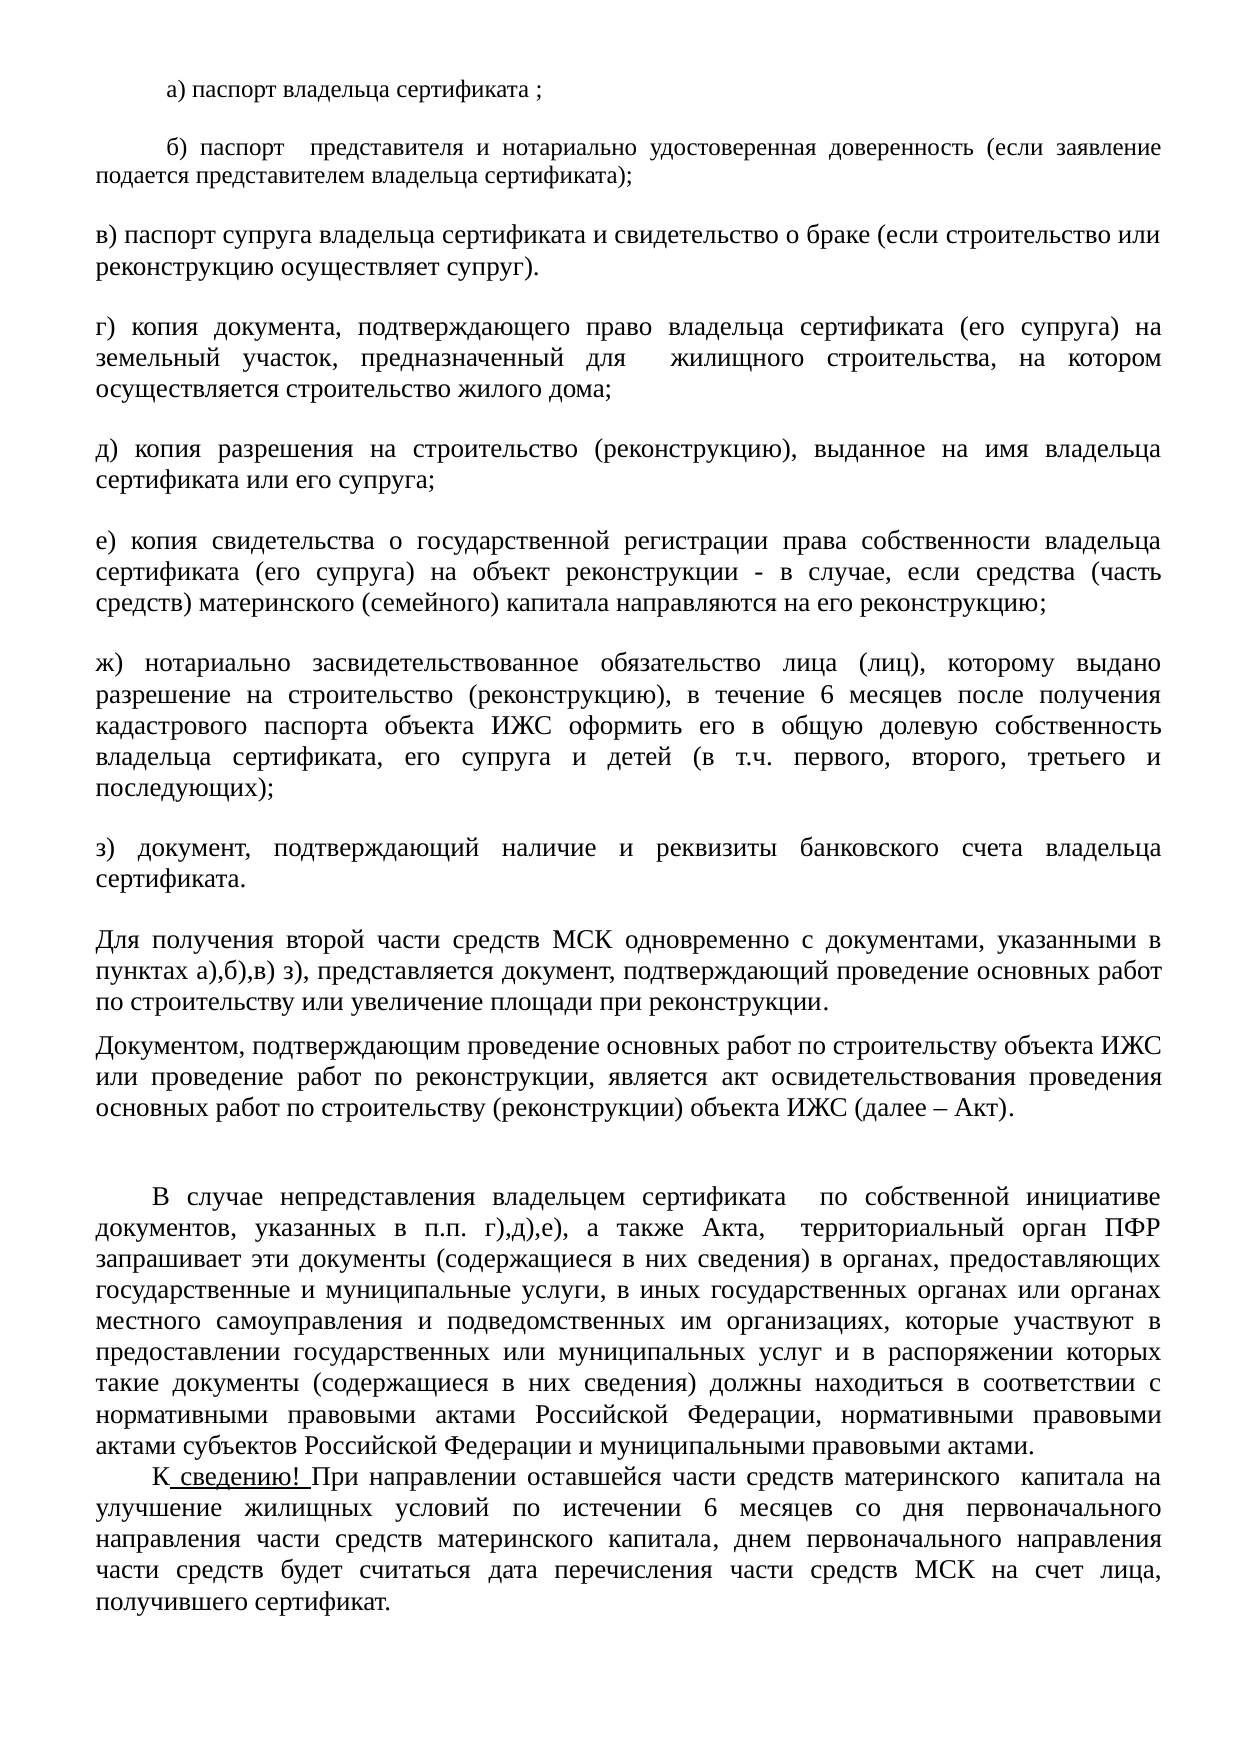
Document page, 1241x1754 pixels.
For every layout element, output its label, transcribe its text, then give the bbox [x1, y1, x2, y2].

text ж) нотариально засвидетельствованное обязательство лица (лиц), которому выдано разрешение на строительство (реконструкцию), в течение 6 месяцев после получения кадастрового паспорта объекта ИЖС оформить его в общую долевую собственность владельца сертификата, его супруга и детей (в т.ч. первого, второго, третьего и последующих); [95, 647, 1163, 802]
text в) паспорт супруга владельца сертификата и свидетельство о браке (если строительство или реконструкцию осуществляет супруг). [95, 218, 1163, 281]
text д) копия разрешения на строительство (реконструкцию), выданное на имя владельца сертификата или его супруга; [95, 432, 1163, 495]
text Документом, подтверждающим проведение основных работ по строительству объекта ИЖС или проведение работ по реконструкции, является акт освидетельствования проведения основных работ по строительству (реконструкции) объекта ИЖС (далее – Акт). [95, 1029, 1163, 1122]
text Для получения второй части средств МСК одновременно с документами, указанными в пунктах а),б),в) з), представляется документ, подтверждающий проведение основных работ по строительству или увеличение площади при реконструкции. [95, 923, 1163, 1016]
text К сведению! При направлении оставшейся части средств материнского капитала на улучшение жилищных условий по истечении 6 месяцев со дня первоначального направления части средств материнского капитала, днем первоначального направления части средств будет считаться дата перечисления части средств МСК на счет лица, получившего сертификат. [95, 1460, 1163, 1616]
text В случае непредставления владельцем сертификата по собственной инициативе документов, указанных в п.п. г),д),е), а также Акта, территориальный орган ПФР запрашивает эти документы (содержащиеся в них сведения) в органах, предоставляющих государственные и муниципальные услуги, в иных государственных органах или органах местного самоуправления и подведомственных им организациях, которые участвуют в предоставлении государственных или муниципальных услуг и в распоряжении которых такие документы (содержащиеся в них сведения) должны находиться в соответствии с нормативными правовыми актами Российской Федерации, нормативными правовыми актами субъектов Российской Федерации и муниципальными правовыми актами. [95, 1180, 1163, 1460]
text а) паспорт владельца сертификата ; [95, 74, 1163, 103]
text з) документ, подтверждающий наличие и реквизиты банковского счета владельца сертификата. [95, 831, 1163, 894]
text е) копия свидетельства о государственной регистрации права собственности владельца сертификата (его супруга) на объект реконструкции - в случае, если средства (часть средств) материнского (семейного) капитала направляются на его реконструкцию; [95, 524, 1163, 617]
text г) копия документа, подтверждающего право владельца сертификата (его супруга) на земельный участок, предназначенный для жилищного строительства, на котором осуществляется строительство жилого дома; [95, 310, 1163, 403]
text б) паспорт представителя и нотариально удостоверенная доверенность (если заявление подается представителем владельца сертификата); [95, 132, 1163, 189]
